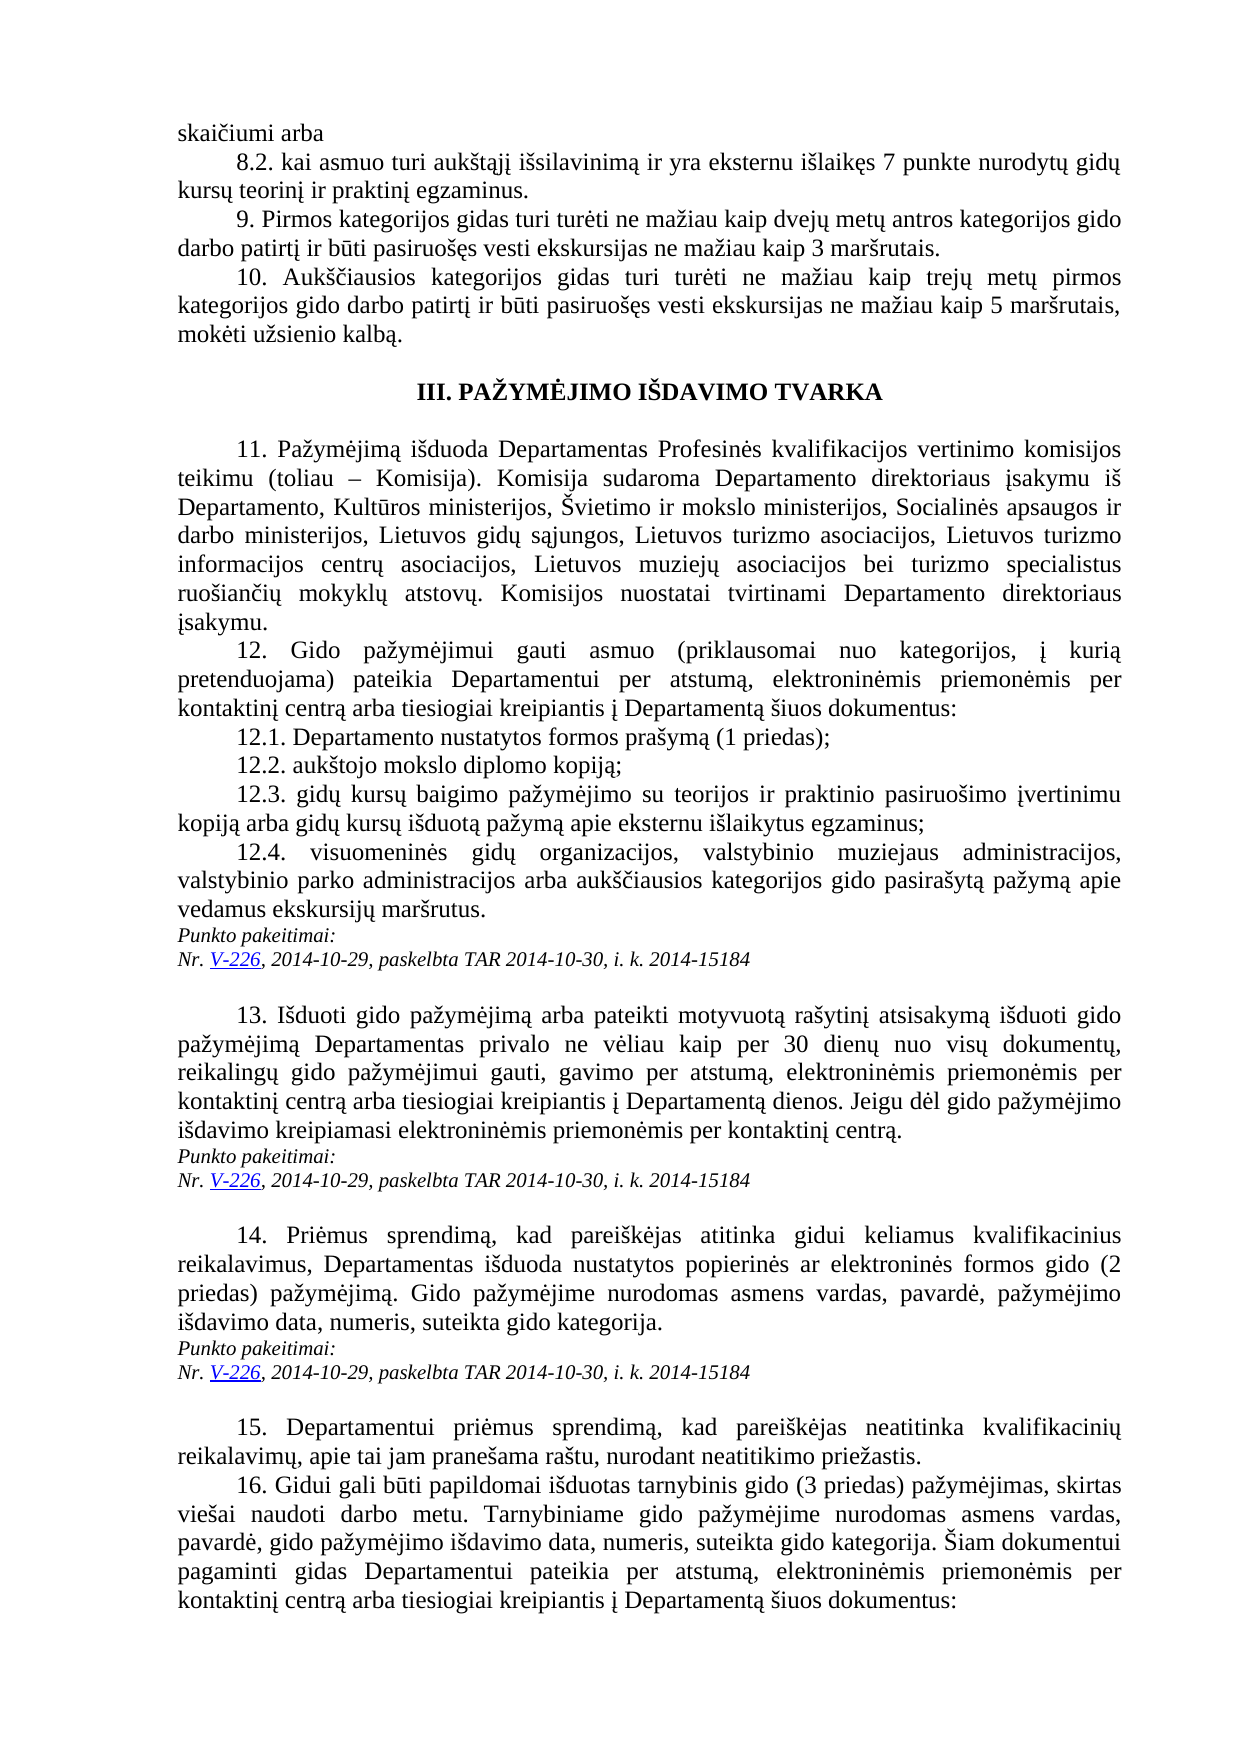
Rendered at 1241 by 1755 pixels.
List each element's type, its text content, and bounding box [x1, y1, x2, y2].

text skaičiumi arba [177, 118, 1122, 147]
text Nr. V-226, 2014-10-29, paskelbta TAR 2014-10-30, i. k. 2014-15184 [177, 947, 1122, 971]
text 12.2. aukštojo mokslo diplomo kopiją; [177, 751, 1122, 779]
text 12.4. visuomeninės gidų organizacijos, valstybinio muziejaus administracijos, valstybinio parko administracijos arba aukščiausios kategorijos gido pasirašytą pažymą apie vedamus ekskursijų maršrutus. [177, 837, 1122, 923]
text Nr. V-226, 2014-10-29, paskelbta TAR 2014-10-30, i. k. 2014-15184 [177, 1360, 1122, 1384]
text Punkto pakeitimai: [177, 1144, 1122, 1168]
text 12.3. gidų kursų baigimo pažymėjimo su teorijos ir praktinio pasiruošimo įvertinimu kopiją arba gidų kursų išduotą pažymą apie eksternu išlaikytus egzaminus; [177, 779, 1122, 837]
text 14. Priėmus sprendimą, kad pareiškėjas atitinka gidui keliamus kvalifikacinius reikalavimus, Departamentas išduoda nustatytos popierinės ar elektroninės formos gido (2 priedas) pažymėjimą. Gido pažymėjime nurodomas asmens vardas, pavardė, pažymėjimo išdavimo data, numeris, suteikta gido kategorija. [177, 1221, 1122, 1336]
text 16. Gidui gali būti papildomai išduotas tarnybinis gido (3 priedas) pažymėjimas, skirtas viešai naudoti darbo metu. Tarnybiniame gido pažymėjime nurodomas asmens vardas, pavardė, gido pažymėjimo išdavimo data, numeris, suteikta gido kategorija. Šiam dokumentui pagaminti gidas Departamentui pateikia per atstumą, elektroninėmis priemonėmis per kontaktinį centrą arba tiesiogiai kreipiantis į Departamentą šiuos dokumentus: [177, 1470, 1122, 1614]
text 8.2. kai asmuo turi aukštąjį išsilavinimą ir yra eksternu išlaikęs 7 punkte nurodytų gidų kursų teorinį ir praktinį egzaminus. [177, 147, 1122, 204]
text 11. Pažymėjimą išduoda Departamentas Profesinės kvalifikacijos vertinimo komisijos teikimu (toliau – Komisija). Komisija sudaroma Departamento direktoriaus įsakymu iš Departamento, Kultūros ministerijos, Švietimo ir mokslo ministerijos, Socialinės apsaugos ir darbo ministerijos, Lietuvos gidų sąjungos, Lietuvos turizmo asociacijos, Lietuvos turizmo informacijos centrų asociacijos, Lietuvos muziejų asociacijos bei turizmo specialistus ruošiančių mokyklų atstovų. Komisijos nuostatai tvirtinami Departamento direktoriaus įsakymu. [177, 434, 1122, 636]
text Punkto pakeitimai: [177, 1336, 1122, 1360]
text 12.1. Departamento nustatytos formos prašymą (1 priedas); [177, 722, 1122, 751]
text 9. Pirmos kategorijos gidas turi turėti ne mažiau kaip dvejų metų antros kategorijos gido darbo patirtį ir būti pasiruošęs vesti ekskursijas ne mažiau kaip 3 maršrutais. [177, 204, 1122, 262]
text Nr. V-226, 2014-10-29, paskelbta TAR 2014-10-30, i. k. 2014-15184 [177, 1168, 1122, 1192]
text 13. Išduoti gido pažymėjimą arba pateikti motyvuotą rašytinį atsisakymą išduoti gido pažymėjimą Departamentas privalo ne vėliau kaip per 30 dienų nuo visų dokumentų, reikalingų gido pažymėjimui gauti, gavimo per atstumą, elektroninėmis priemonėmis per kontaktinį centrą arba tiesiogiai kreipiantis į Departamentą dienos. Jeigu dėl gido pažymėjimo išdavimo kreipiamasi elektroninėmis priemonėmis per kontaktinį centrą. [177, 1000, 1122, 1144]
text 12. Gido pažymėjimui gauti asmuo (priklausomai nuo kategorijos, į kurią pretenduojama) pateikia Departamentui per atstumą, elektroninėmis priemonėmis per kontaktinį centrą arba tiesiogiai kreipiantis į Departamentą šiuos dokumentus: [177, 636, 1122, 722]
text 10. Aukščiausios kategorijos gidas turi turėti ne mažiau kaip trejų metų pirmos kategorijos gido darbo patirtį ir būti pasiruošęs vesti ekskursijas ne mažiau kaip 5 maršrutais, mokėti užsienio kalbą. [177, 262, 1122, 348]
text 15. Departamentui priėmus sprendimą, kad pareiškėjas neatitinka kvalifikacinių reikalavimų, apie tai jam pranešama raštu, nurodant neatitikimo priežastis. [177, 1412, 1122, 1470]
text III. PAŽYMĖJIMO IŠDAVIMO TVARKA [177, 377, 1122, 406]
text Punkto pakeitimai: [177, 923, 1122, 947]
